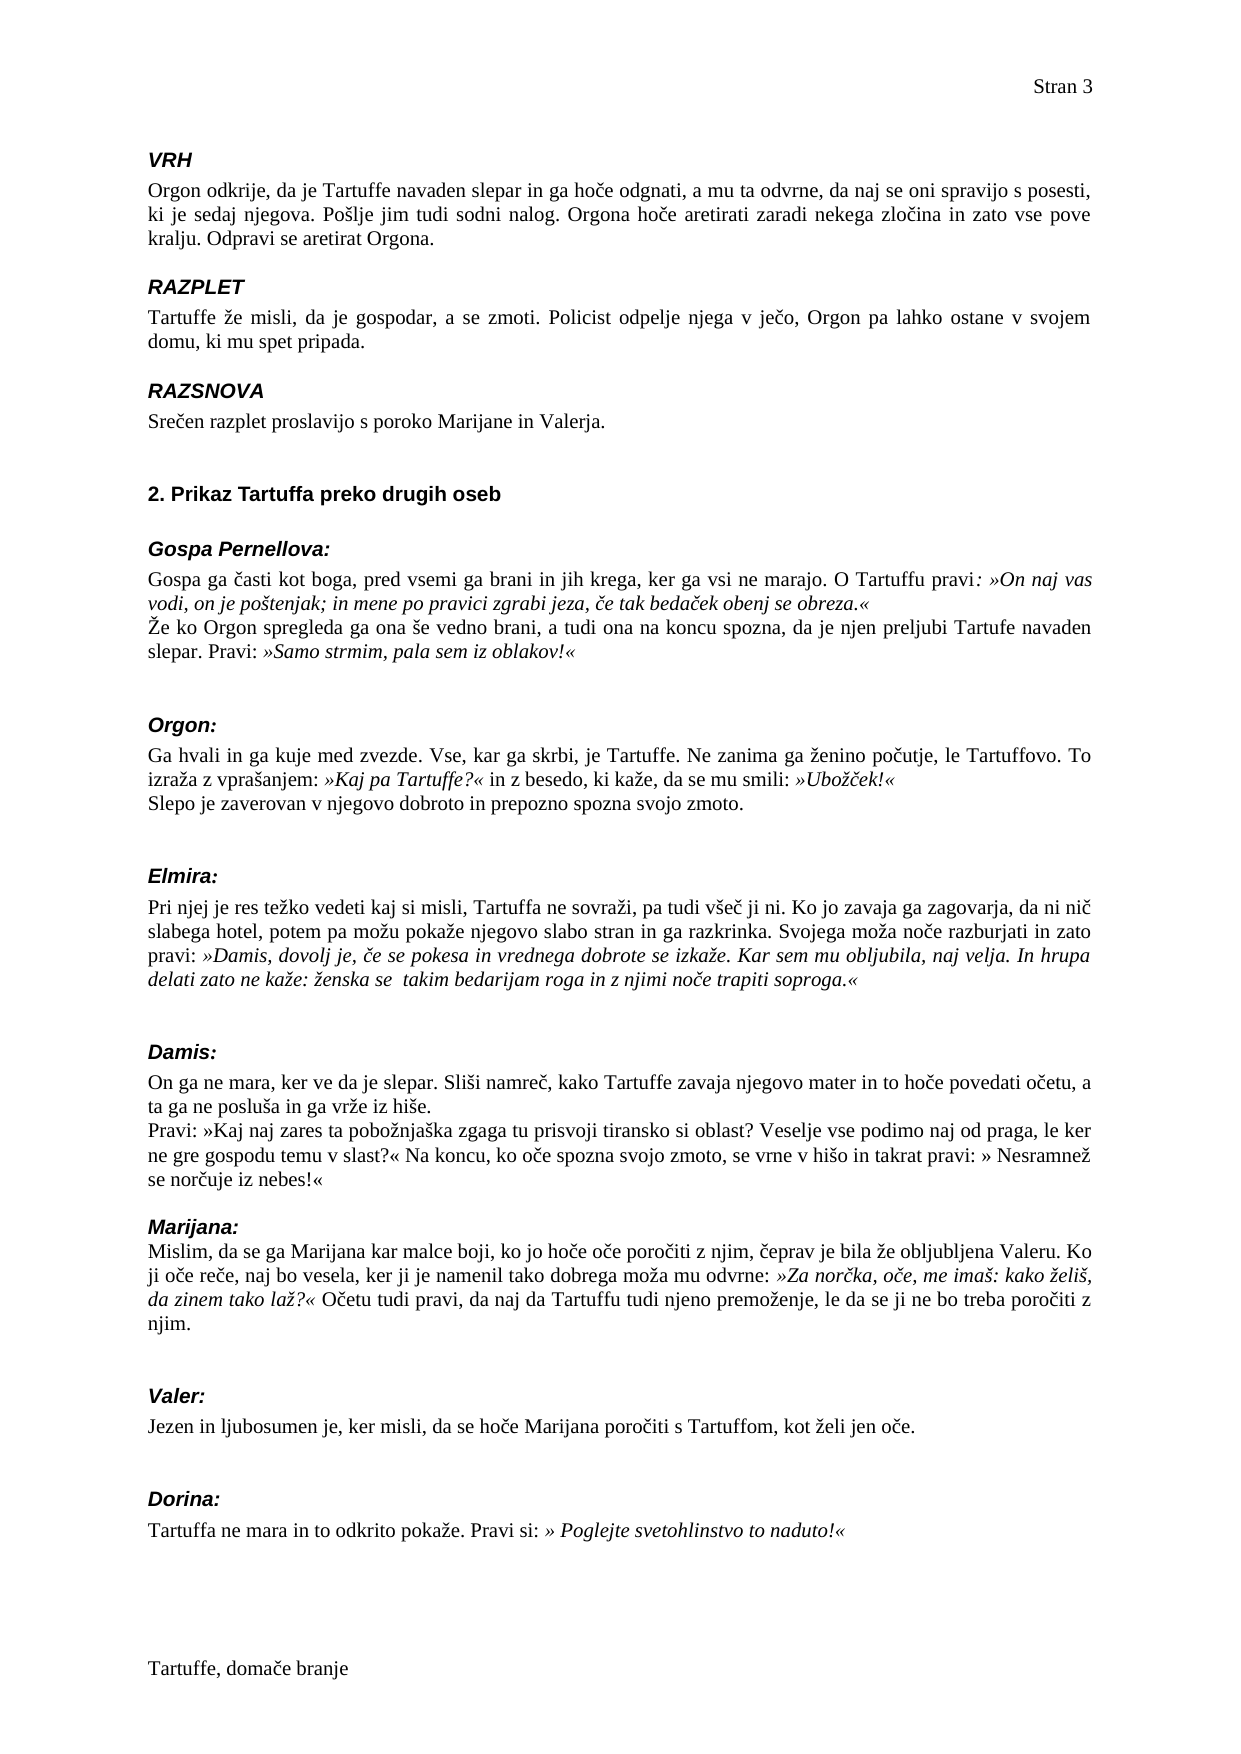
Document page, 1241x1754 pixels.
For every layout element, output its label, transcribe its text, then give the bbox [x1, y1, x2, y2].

subtitle RAZSNOVA [148, 378, 1092, 402]
subtitle Dorina: [148, 1487, 1092, 1511]
text Jezen in ljubosumen je, ker misli, da se hoče Marijana poročiti s Tartuffom, kot želi jen oče. [148, 1414, 1092, 1438]
subtitle Elmira: [148, 864, 1092, 888]
subtitle Orgon: [148, 712, 1092, 737]
text Že ko Orgon spregleda ga ona še vedno brani, a tudi ona na koncu spozna, da je njen preljubi Tartufe navaden slepar. Pravi: »Samo strmim, pala sem iz oblakov!« [148, 615, 1092, 663]
subtitle VRH [148, 148, 1092, 172]
subtitle Gospa Pernellova: [148, 537, 1092, 561]
subtitle RAZPLET [148, 275, 1092, 299]
text Slepo je zaverovan v njegovo dobroto in prepozno spozna svojo zmoto. [148, 791, 1092, 815]
text Tartuffe že misli, da je gospodar, a se zmoti. Policist odpelje njega v ječo, Orgon pa lahko ostane v svojem domu, ki mu spet pripada. [148, 305, 1092, 353]
text Pravi: »Kaj naj zares ta pobožnjaška zgaga tu prisvoji tiransko si oblast? Veselje vse podimo naj od praga, le ker ne gre gospodu temu v slast?« Na koncu, ko oče spozna svojo zmoto, se vrne v hišo in takrat pravi: » Nesramnež se norčuje iz nebes!« [148, 1118, 1092, 1191]
text Ga hvali in ga kuje med zvezde. Vse, kar ga skrbi, je Tartuffe. Ne zanima ga ženino počutje, le Tartuffovo. To izraža z vprašanjem: »Kaj pa Tartuffe?« in z besedo, ki kaže, da se mu smili: »Ubožček!« [148, 743, 1092, 791]
text Tartuffa ne mara in to odkrito pokaže. Pravi si: » Poglejte svetohlinstvo to naduto!« [148, 1517, 1092, 1542]
text Pri njej je res težko vedeti kaj si misli, Tartuffa ne sovraži, pa tudi všeč ji ni. Ko jo zavaja ga zagovarja, da ni nič slabega hotel, potem pa možu pokaže njegovo slabo stran in ga razkrinka. Svojega moža noče razburjati in zato pravi: »Damis, dovolj je, če se pokesa in vrednega dobrote se izkaže. Kar sem mu obljubila, naj velja. In hrupa delati zato ne kaže: ženska se takim bedarijam roga in z njimi noče trapiti soproga.« [148, 894, 1092, 991]
text On ga ne mara, ker ve da je slepar. Sliši namreč, kako Tartuffe zavaja njegovo mater in to hoče povedati očetu, a ta ga ne posluša in ga vrže iz hiše. [148, 1070, 1092, 1118]
subtitle 2. Prikaz Tartuffa preko drugih oseb [148, 482, 1092, 506]
text Mislim, da se ga Marijana kar malce boji, ko jo hoče oče poročiti z njim, čeprav je bila že obljubljena Valeru. Ko ji oče reče, naj bo vesela, ker ji je namenil tako dobrega moža mu odvrne: »Za norčka, oče, me imaš: kako želiš, da zinem tako laž?« Očetu tudi pravi, da naj da Tartuffu tudi njeno premoženje, le da se ji ne bo treba poročiti z njim. [148, 1239, 1092, 1335]
text Srečen razplet proslavijo s poroko Marijane in Valerja. [148, 409, 1092, 433]
text Orgon odkrije, da je Tartuffe navaden slepar in ga hoče odgnati, a mu ta odvrne, da naj se oni spravijo s posesti, ki je sedaj njegova. Pošlje jim tudi sodni nalog. Orgona hoče aretirati zaradi nekega zločina in zato vse pove kralju. Odpravi se aretirat Orgona. [148, 178, 1092, 250]
text Gospa ga časti kot boga, pred vsemi ga brani in jih krega, ker ga vsi ne marajo. O Tartuffu pravi: »On naj vas vodi, on je poštenjak; in mene po pravici zgrabi jeza, če tak bedaček obenj se obreza.« [148, 567, 1092, 615]
text Marijana: [148, 1215, 1092, 1239]
subtitle Damis: [148, 1040, 1092, 1064]
subtitle Valer: [148, 1384, 1092, 1408]
